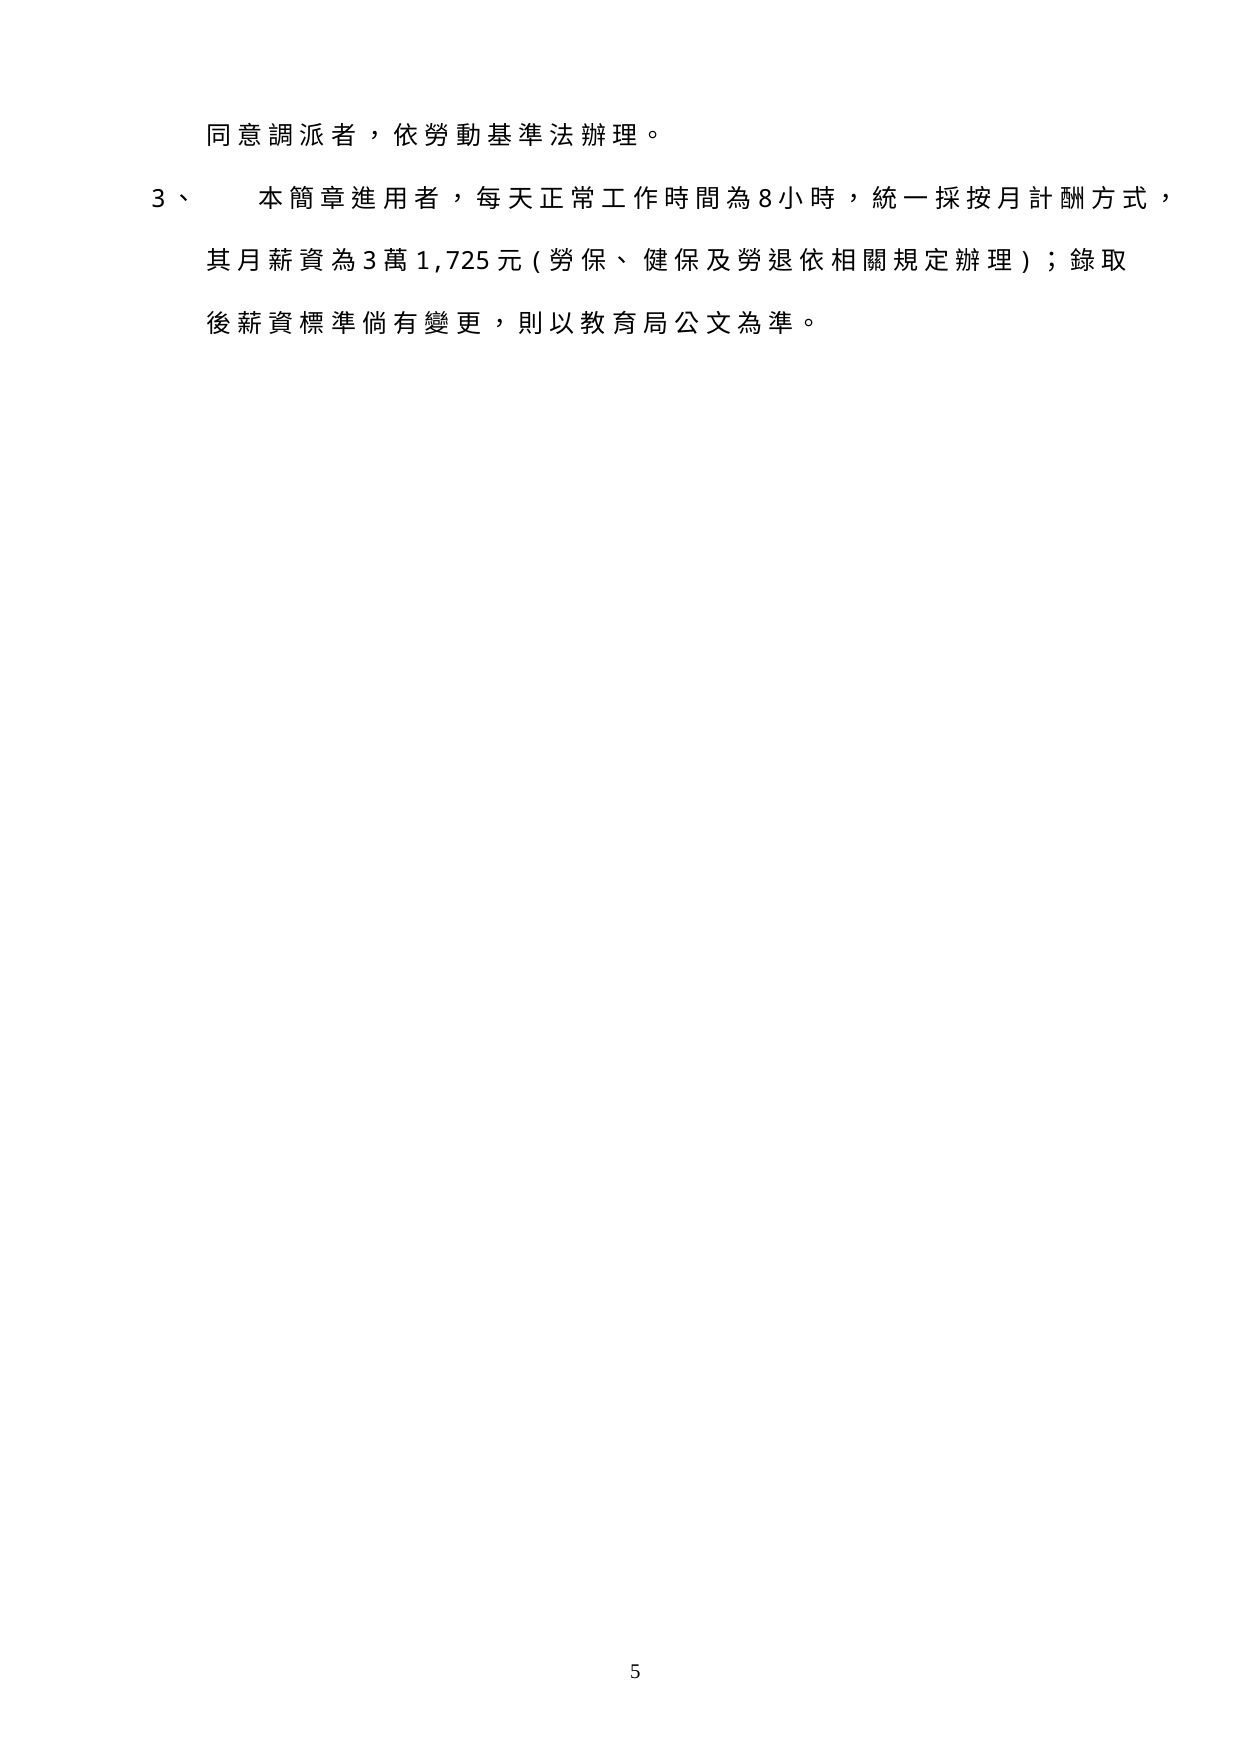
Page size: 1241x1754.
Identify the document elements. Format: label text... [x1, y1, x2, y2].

list 本簡章進用者，每天正常工作時間為8小時，統一採按月計酬方式，其月薪資為3萬1,725元(勞保、健保及勞退依相關規定辦理)；錄取後薪資標準倘有變更，則以教育局公文為準。 [149, 155, 1151, 342]
list 同意調派者，依勞動基準法辦理。 [149, 92, 1151, 155]
